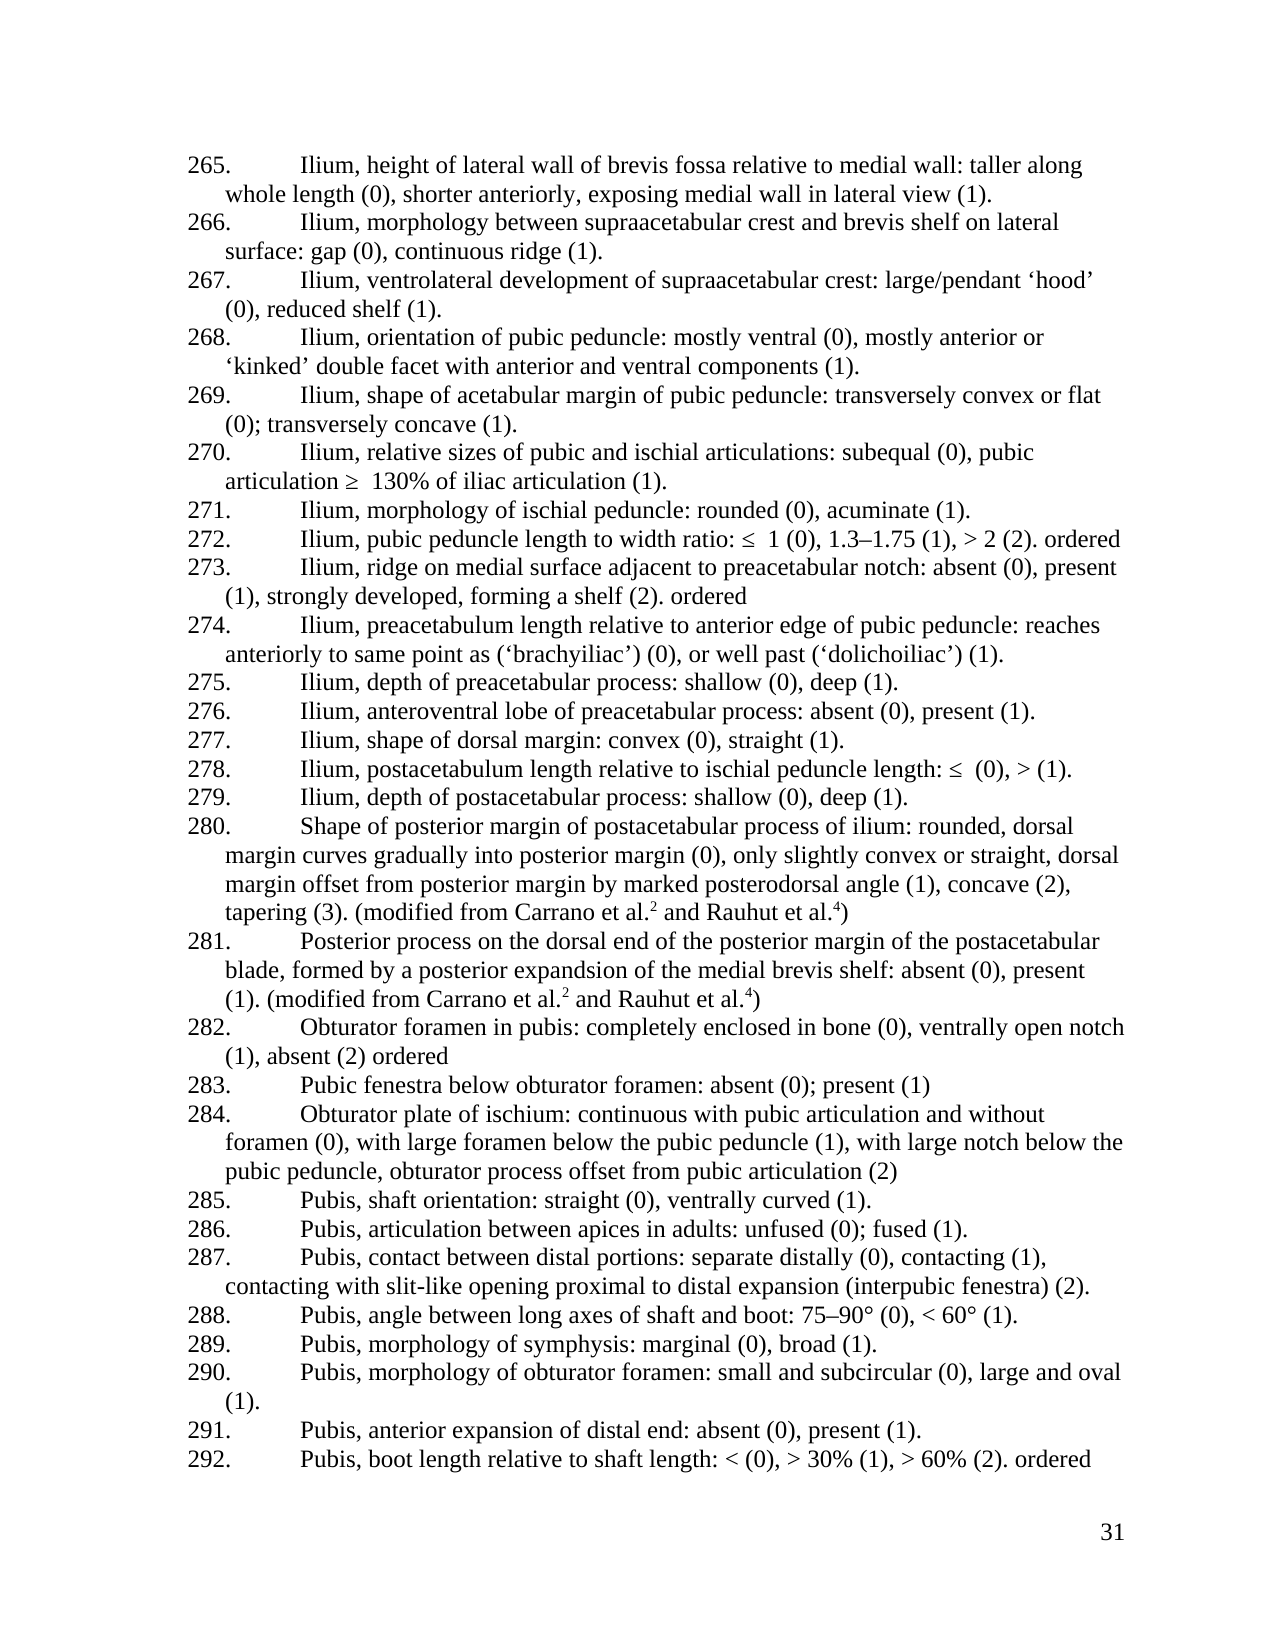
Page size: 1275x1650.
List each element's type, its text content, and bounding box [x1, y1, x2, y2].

list Shape of posterior margin of postacetabular process of ilium: rounded, dorsal margin curves gradually into posterior margin (0), only slightly convex or straight, dorsal margin offset from posterior margin by marked posterodorsal angle (1), concave (2), tapering (3). (modified from Carrano et al.2 and Rauhut et al.4) [187, 811, 1125, 926]
list Ilium, orientation of pubic peduncle: mostly ventral (0), mostly anterior or ‘kinked’ double facet with anterior and ventral components (1). [187, 322, 1125, 380]
list Ilium, postacetabulum length relative to ischial peduncle length: ≤ (0), > (1). [187, 754, 1125, 782]
list Obturator foramen in pubis: completely enclosed in bone (0), ventrally open notch (1), absent (2) ordered [187, 1012, 1125, 1070]
list Ilium, depth of preacetabular process: shallow (0), deep (1). [187, 667, 1125, 696]
list Ilium, height of lateral wall of brevis fossa relative to medial wall: taller along whole length (0), shorter anteriorly, exposing medial wall in lateral view (1). [187, 150, 1125, 207]
list Ilium, shape of dorsal margin: convex (0), straight (1). [187, 725, 1125, 754]
list Pubis, articulation between apices in adults: unfused (0); fused (1). [187, 1214, 1125, 1242]
list Ilium, preacetabulum length relative to anterior edge of pubic peduncle: reaches anteriorly to same point as (‘brachyiliac’) (0), or well past (‘dolichoiliac’) (1). [187, 610, 1125, 667]
list Ilium, morphology of ischial peduncle: rounded (0), acuminate (1). [187, 495, 1125, 524]
list Ilium, relative sizes of pubic and ischial articulations: subequal (0), pubic articulation ≥ 130% of iliac articulation (1). [187, 437, 1125, 495]
list Obturator plate of ischium: continuous with pubic articulation and without foramen (0), with large foramen below the pubic peduncle (1), with large notch below the pubic peduncle, obturator process offset from pubic articulation (2) [187, 1099, 1125, 1185]
list Pubis, angle between long axes of shaft and boot: 75–90° (0), < 60° (1). [187, 1300, 1125, 1329]
list Ilium, ridge on medial surface adjacent to preacetabular notch: absent (0), present (1), strongly developed, forming a shelf (2). ordered [187, 552, 1125, 610]
list Ilium, depth of postacetabular process: shallow (0), deep (1). [187, 782, 1125, 811]
list Pubis, shaft orientation: straight (0), ventrally curved (1). [187, 1185, 1125, 1214]
list Posterior process on the dorsal end of the posterior margin of the postacetabular blade, formed by a posterior expandsion of the medial brevis shelf: absent (0), present (1). (modified from Carrano et al.2 and Rauhut et al.4) [187, 926, 1125, 1012]
list Pubic fenestra below obturator foramen: absent (0); present (1) [187, 1070, 1125, 1099]
list Ilium, anteroventral lobe of preacetabular process: absent (0), present (1). [187, 696, 1125, 725]
list Ilium, ventrolateral development of supraacetabular crest: large/pendant ‘hood’ (0), reduced shelf (1). [187, 265, 1125, 322]
list Ilium, pubic peduncle length to width ratio: ≤ 1 (0), 1.3–1.75 (1), > 2 (2). ordered [187, 524, 1125, 552]
list Pubis, boot length relative to shaft length: < (0), > 30% (1), > 60% (2). ordered [187, 1444, 1125, 1472]
list Pubis, morphology of obturator foramen: small and subcircular (0), large and oval (1). [187, 1357, 1125, 1415]
list Pubis, morphology of symphysis: marginal (0), broad (1). [187, 1329, 1125, 1357]
list Ilium, shape of acetabular margin of pubic peduncle: transversely convex or flat (0); transversely concave (1). [187, 380, 1125, 437]
list Pubis, anterior expansion of distal end: absent (0), present (1). [187, 1415, 1125, 1444]
list Ilium, morphology between supraacetabular crest and brevis shelf on lateral surface: gap (0), continuous ridge (1). [187, 207, 1125, 265]
list Pubis, contact between distal portions: separate distally (0), contacting (1), contacting with slit-like opening proximal to distal expansion (interpubic fenestra) (2). [187, 1242, 1125, 1300]
